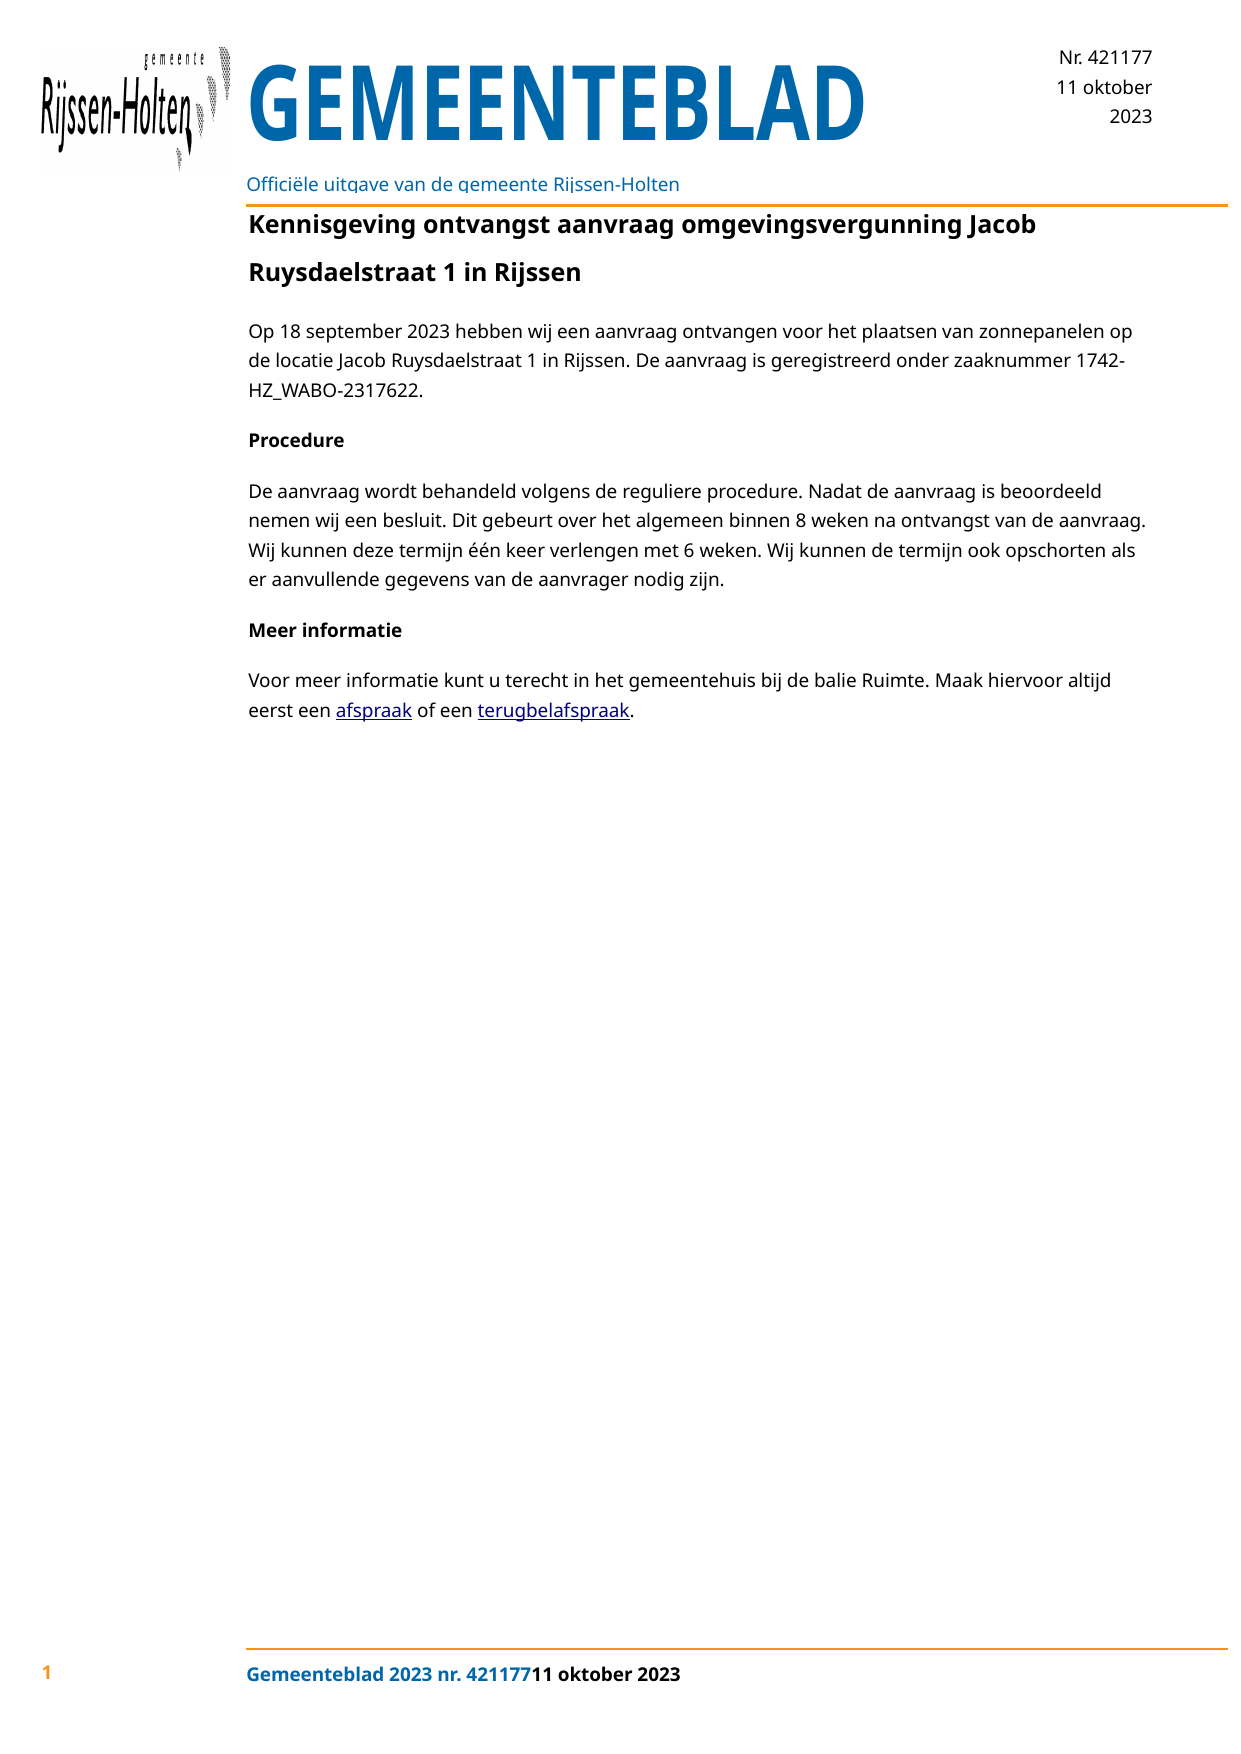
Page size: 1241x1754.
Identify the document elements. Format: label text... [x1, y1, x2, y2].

text Meer informatie [248, 617, 1152, 643]
text Op 18 september 2023 hebben wij een aanvraag ontvangen voor het plaatsen van zonnepanelen op de locatie Jacob Ruysdaelstraat 1 in Rijssen. De aanvraag is geregistreerd onder zaaknummer 1742-HZ_WABO-2317622. [248, 318, 1152, 403]
text Procedure [248, 427, 1152, 453]
picture [41, 47, 231, 172]
text Kennisgeving ontvangst aanvraag omgevingsvergunning Jacob Ruysdaelstraat 1 in Rijssen [248, 207, 1152, 288]
text Voor meer informatie kunt u terecht in het gemeentehuis bij de balie Ruimte. Maak hiervoor altijd eerst een afspraak of een terugbelafspraak. [248, 667, 1152, 723]
text De aanvraag wordt behandeld volgens de reguliere procedure. Nadat de aanvraag is beoordeeld nemen wij een besluit. Dit gebeurt over het algemeen binnen 8 weken na ontvangst van de aanvraag. Wij kunnen deze termijn één keer verlengen met 6 weken. Wij kunnen de termijn ook opschorten als er aanvullende gegevens van de aanvrager nodig zijn. [248, 478, 1152, 592]
